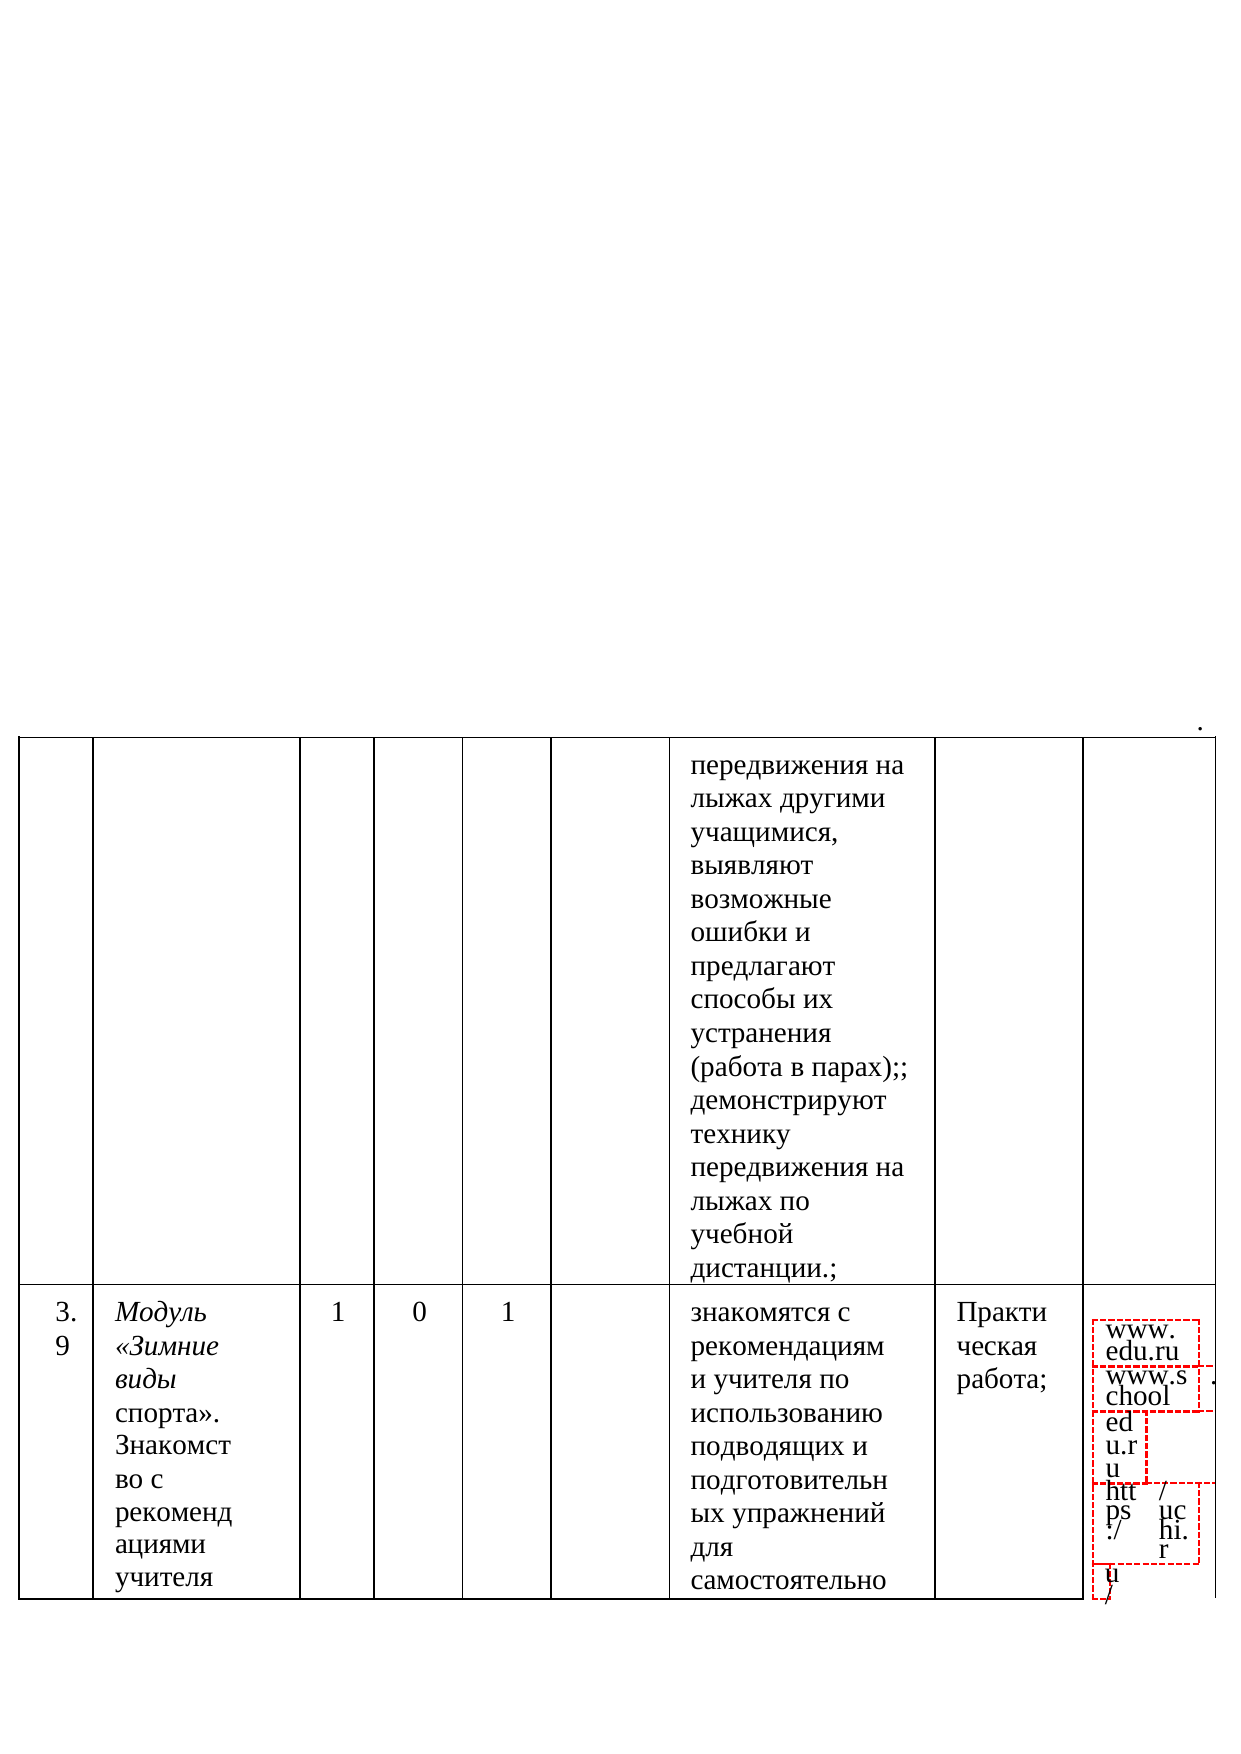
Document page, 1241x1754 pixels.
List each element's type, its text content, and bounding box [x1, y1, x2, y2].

table_cell [1146, 1410, 1215, 1482]
table_cell [1084, 1319, 1093, 1598]
table_header [20, 738, 92, 1283]
table_cell 1 [301, 1285, 373, 1598]
table_cell www.school [1093, 1365, 1199, 1410]
table_cell Модуль «Зимние виды спорта». Знакомство с рекомендациями учителя [94, 1285, 299, 1598]
table_cell [1199, 1482, 1215, 1563]
table_cell 1 [463, 1285, 550, 1598]
table_header [301, 738, 373, 1283]
table_header [94, 738, 299, 1283]
table_cell Практическая работа; [936, 1285, 1082, 1598]
table_header [936, 738, 1082, 1283]
table_cell u/ [1093, 1565, 1110, 1598]
table_cell [1199, 1563, 1215, 1598]
table_header [1084, 738, 1215, 1283]
table_cell 3.9 [20, 1285, 92, 1598]
table_cell 0 [375, 1285, 462, 1598]
table_header [552, 738, 669, 1283]
table_cell [552, 1285, 669, 1598]
table_cell edu.ru [1093, 1410, 1146, 1482]
table_cell www.edu.ru [1093, 1319, 1199, 1364]
table_cell /uchi.r [1146, 1482, 1199, 1563]
table_header [463, 738, 550, 1283]
table_header [375, 738, 462, 1283]
table_cell [1199, 1319, 1215, 1364]
table_cell знакомятся с рекомендациями учителя по использованию подводящих и подготовительных упражнений для самостоятельно [670, 1285, 934, 1598]
table_cell [1084, 1285, 1215, 1319]
text . [6, 703, 1204, 736]
table_cell https:/ [1093, 1482, 1146, 1563]
table_cell . [1199, 1365, 1215, 1410]
table_cell [1110, 1563, 1199, 1598]
table_header передвижения на лыжах другими учащимися, выявляют возможные ошибки и предлагают способы их устранения (работа в парах);; демонстрируют технику передвижения на лыжах по учебной дистанции.; [670, 738, 934, 1283]
